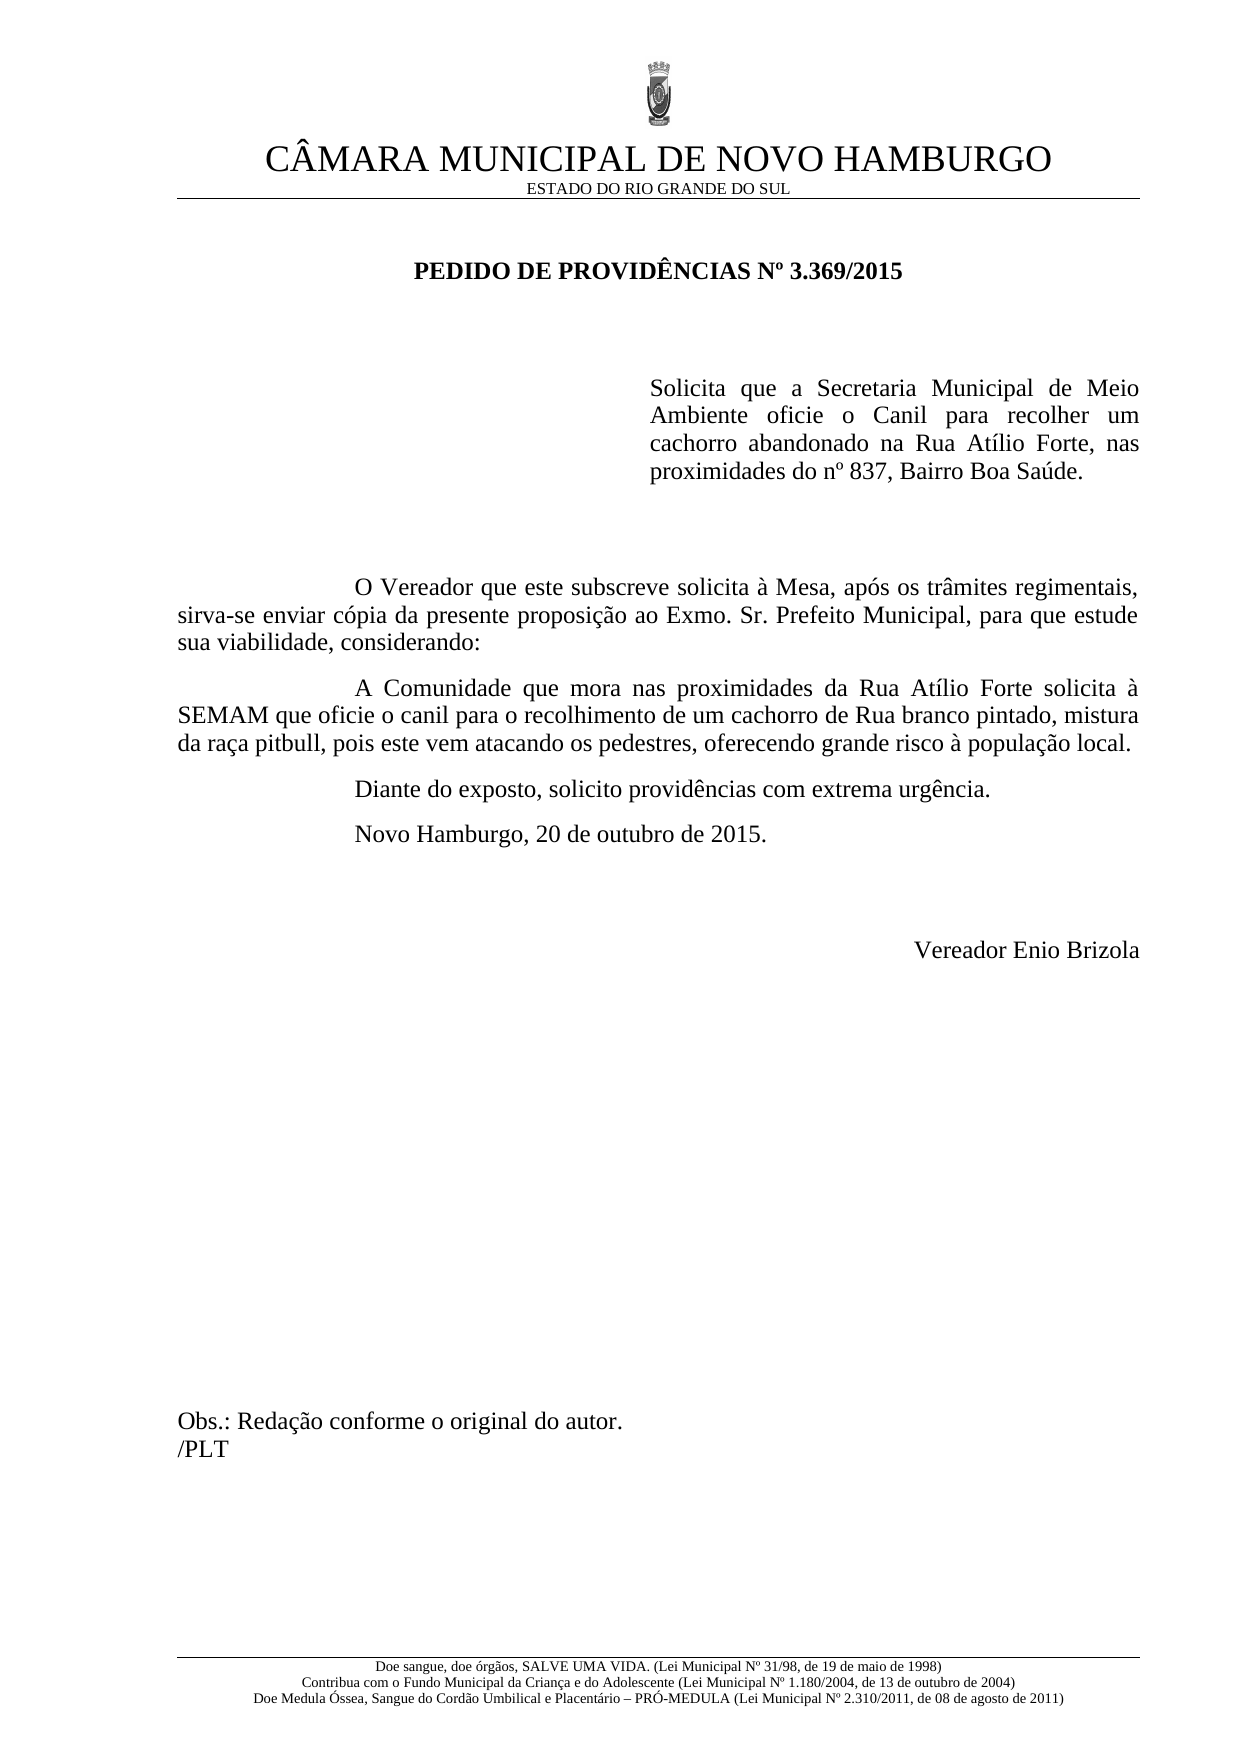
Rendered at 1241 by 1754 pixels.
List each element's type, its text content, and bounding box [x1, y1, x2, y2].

text A Comunidade que mora nas proximidades da Rua Atílio Forte solicita à SEMAM que oficie o canil para o recolhimento de um cachorro de Rua branco pintado, mistura da raça pitbull, pois este vem atacando os pedestres, oferecendo grande risco à população local. [177, 674, 1140, 757]
text PEDIDO DE PROVIDÊNCIAS Nº 3.369/2015 [177, 257, 1140, 285]
text Diante do exposto, solicito providências com extrema urgência. [177, 775, 1140, 802]
text Solicita que a Secretaria Municipal de Meio Ambiente oficie o Canil para recolher um cachorro abandonado na Rua Atílio Forte, nas proximidades do nº 837, Bairro Boa Saúde. [649, 374, 1140, 484]
text /PLT [177, 1435, 1140, 1463]
text Obs.: Redação conforme o original do autor. [177, 1407, 1140, 1435]
text Novo Hamburgo, 20 de outubro de 2015. [177, 820, 1140, 848]
text O Vereador que este subscreve solicita à Mesa, após os trâmites regimentais, sirva-se enviar cópia da presente proposição ao Exmo. Sr. Prefeito Municipal, para que estude sua viabilidade, considerando: [177, 573, 1140, 656]
text Vereador Enio Brizola [177, 936, 1140, 964]
